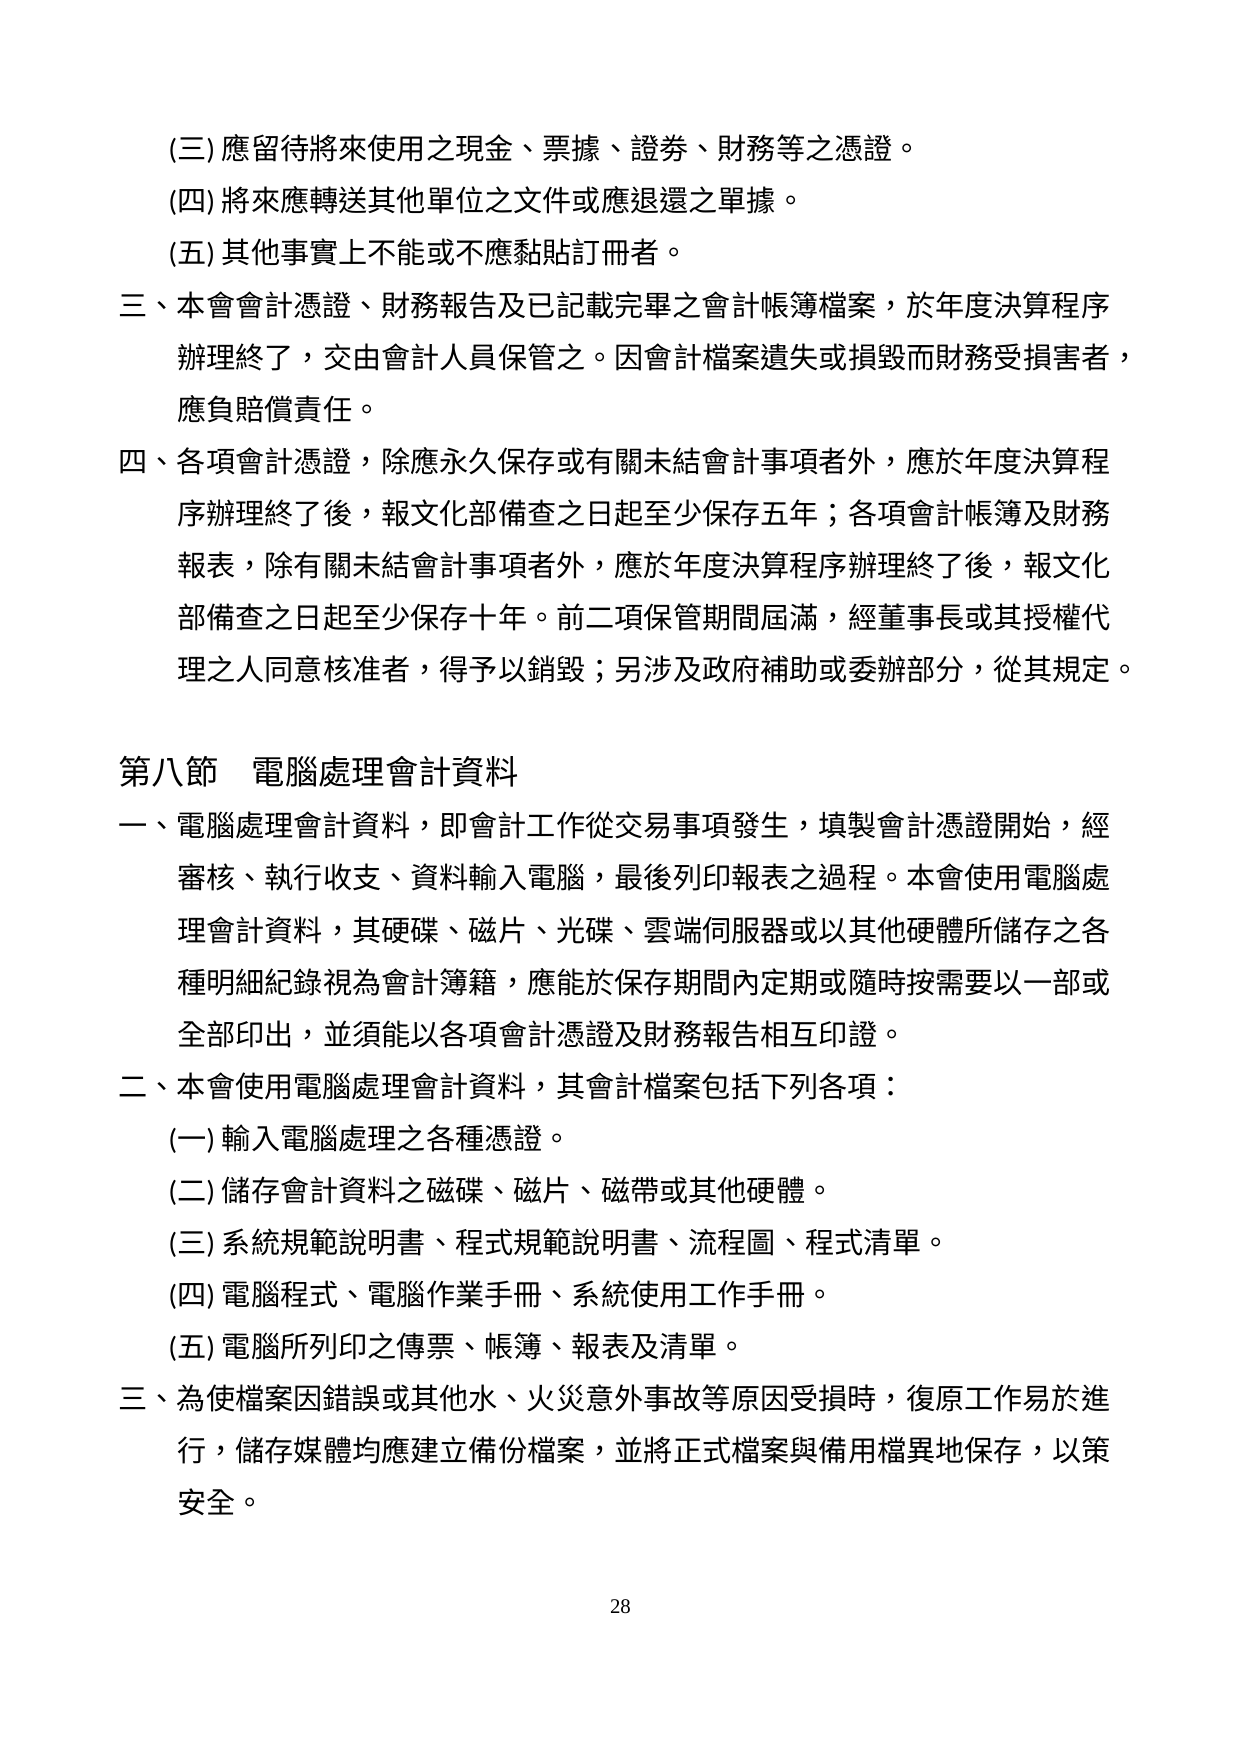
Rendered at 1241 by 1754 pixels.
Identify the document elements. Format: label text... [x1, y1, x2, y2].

text (四) 電腦程式、電腦作業手冊、系統使用工作手冊。 [168, 1264, 1122, 1316]
text 一、電腦處理會計資料，即會計工作從交易事項發生，填製會計憑證開始，經審核、執行收支、資料輸入電腦，最後列印報表之過程。本會使用電腦處理會計資料，其硬碟、磁片、光碟、雲端伺服器或以其他硬體所儲存之各種明細紀錄視為會計簿籍，應能於保存期間內定期或隨時按需要以一部或全部印出，並須能以各項會計憑證及財務報告相互印證。 [118, 795, 1122, 1056]
text (二) 儲存會計資料之磁碟、磁片、磁帶或其他硬體。 [168, 1160, 1122, 1212]
text 第八節 電腦處理會計資料 [118, 743, 1122, 795]
text 三、本會會計憑證、財務報告及已記載完畢之會計帳簿檔案，於年度決算程序辦理終了，交由會計人員保管之。因會計檔案遺失或損毀而財務受損害者，應負賠償責任。 [118, 274, 1122, 431]
text 四、各項會計憑證，除應永久保存或有關未結會計事項者外，應於年度決算程序辦理終了後，報文化部備查之日起至少保存五年；各項會計帳簿及財務報表，除有關未結會計事項者外，應於年度決算程序辦理終了後，報文化部備查之日起至少保存十年。前二項保管期間屆滿，經董事長或其授權代理之人同意核准者，得予以銷毀；另涉及政府補助或委辦部分，從其規定。 [118, 431, 1122, 691]
text (五) 其他事實上不能或不應黏貼訂冊者。 [168, 222, 1122, 274]
text (四) 將來應轉送其他單位之文件或應退還之單據。 [168, 170, 1122, 222]
text (三) 應留待將來使用之現金、票據、證劵、財務等之憑證。 [168, 118, 1122, 170]
text (一) 輸入電腦處理之各種憑證。 [168, 1108, 1122, 1160]
text (五) 電腦所列印之傳票、帳簿、報表及清單。 [168, 1316, 1122, 1368]
text 二、本會使用電腦處理會計資料，其會計檔案包括下列各項： [118, 1056, 1122, 1108]
text (三) 系統規範說明書、程式規範說明書、流程圖、程式清單。 [168, 1212, 1122, 1264]
text 三、為使檔案因錯誤或其他水、火災意外事故等原因受損時，復原工作易於進行，儲存媒體均應建立備份檔案，並將正式檔案與備用檔異地保存，以策安全。 [118, 1368, 1122, 1524]
